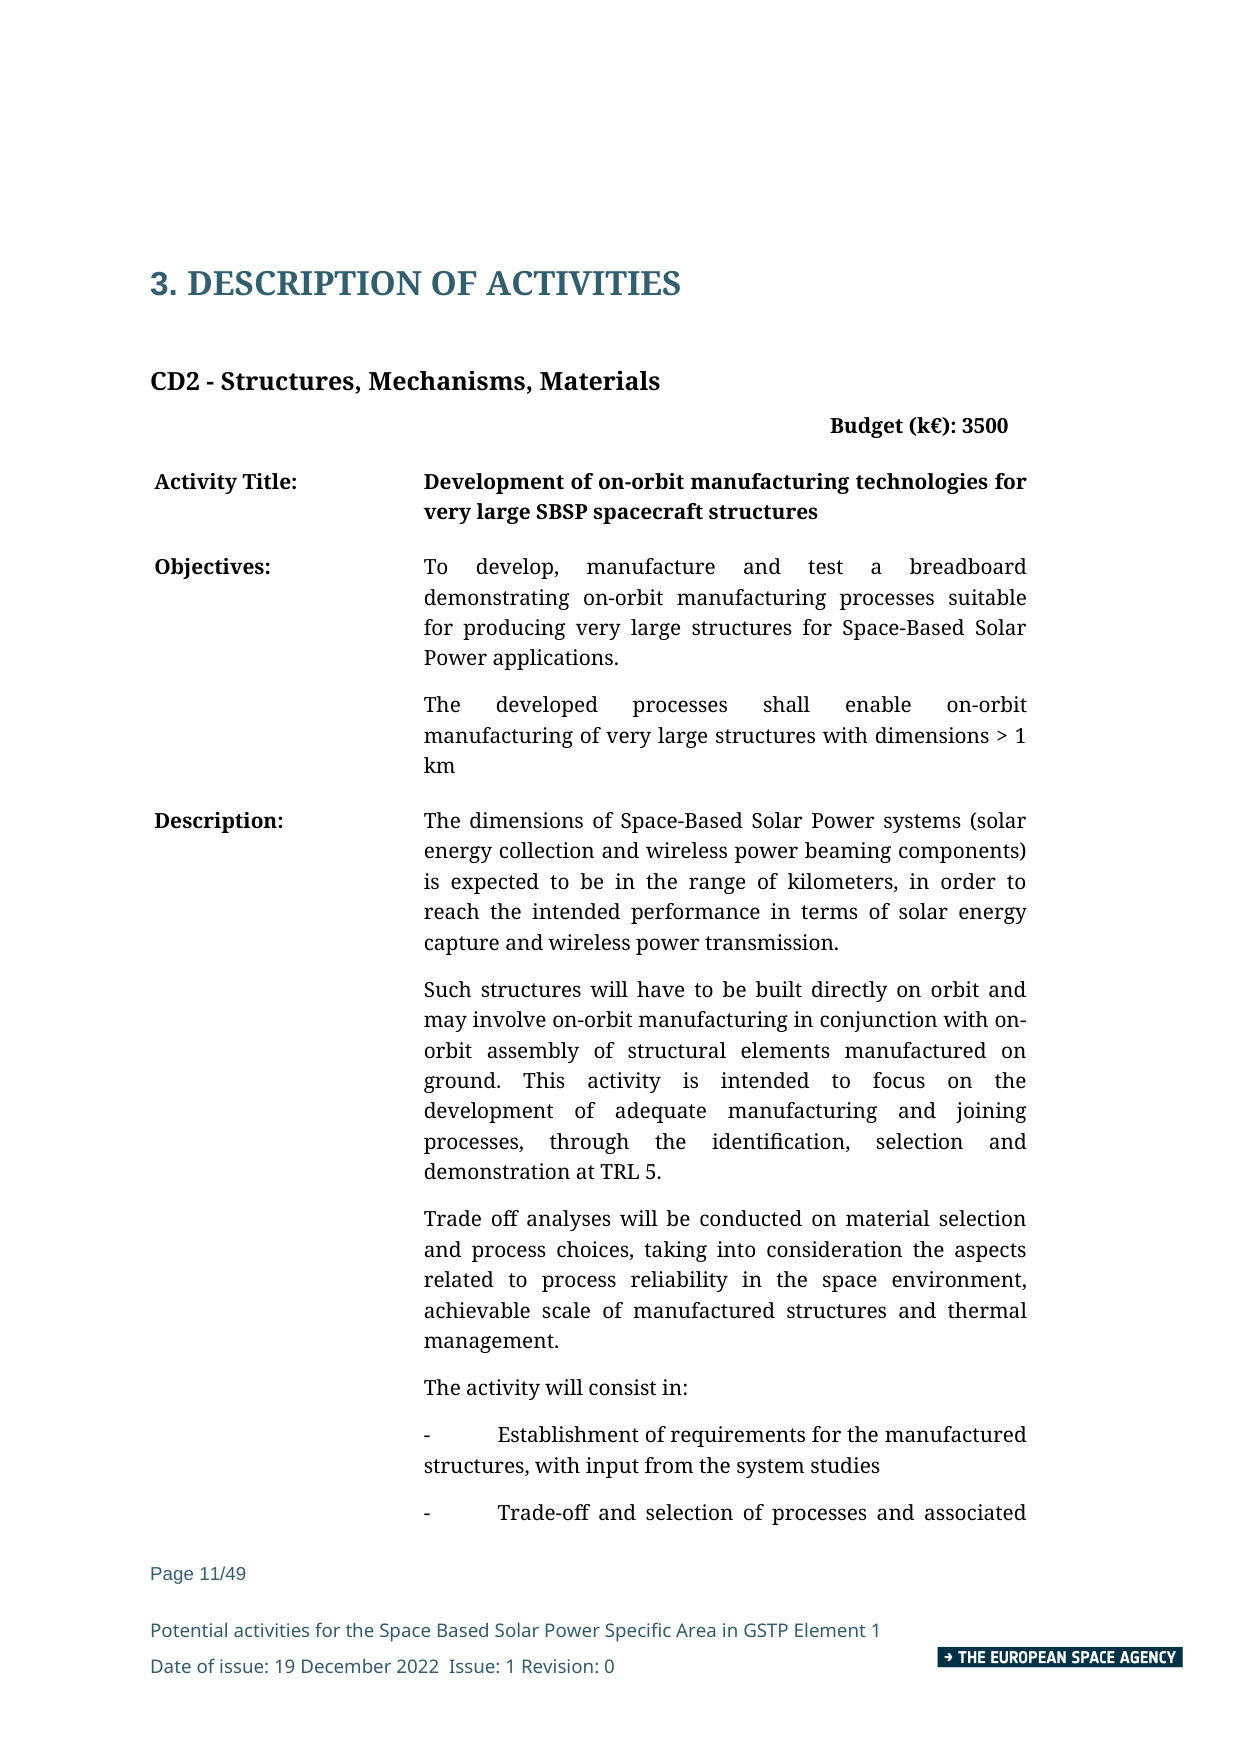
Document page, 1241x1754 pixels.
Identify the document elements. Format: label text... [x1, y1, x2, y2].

table_cell The dimensions of Space-Based Solar Power systems (solar energy collection and wireless power beaming components) is expected to be in the range of kilometers, in order to reach the intended performance in terms of solar energy capture and wireless power transmission. Such structures will have to be built directly on orbit and may involve on-orbit manufacturing in conjunction with on-orbit assembly of structural elements manufactured on ground. This activity is intended to focus on the development of adequate manufacturing and joining processes, through the identification, selection and demonstration at TRL 5. Trade off analyses will be conducted on material selection and process choices, taking into consideration the aspects related to process reliability in the space environment, achievable scale of manufactured structures and thermal management. The activity will consist in: - Establishment of requirements for the manufactured structures, with input from the system studies - Trade-off and selection of processes and associated [419, 802, 1031, 1530]
table_cell Activity Title: [150, 463, 419, 548]
table_header Budget (k€): 3500 [784, 408, 1031, 463]
table_cell To develop, manufacture and test a breadboard demonstrating on-orbit manufacturing processes suitable for producing very large structures for Space-Based Solar Power applications. The developed processes shall enable on-orbit manufacturing of very large structures with dimensions > 1 km [419, 548, 1031, 802]
subtitle DESCRIPTION OF ACTIVITIES [150, 259, 1090, 305]
table_cell Development of on-orbit manufacturing technologies for very large SBSP spacecraft structures [419, 463, 1031, 548]
text CD2 - Structures, Mechanisms, Materials [150, 363, 1090, 397]
table_cell Objectives: [150, 548, 419, 802]
table_header [419, 408, 784, 463]
table_header [150, 408, 419, 463]
table_cell Description: [150, 802, 419, 1530]
